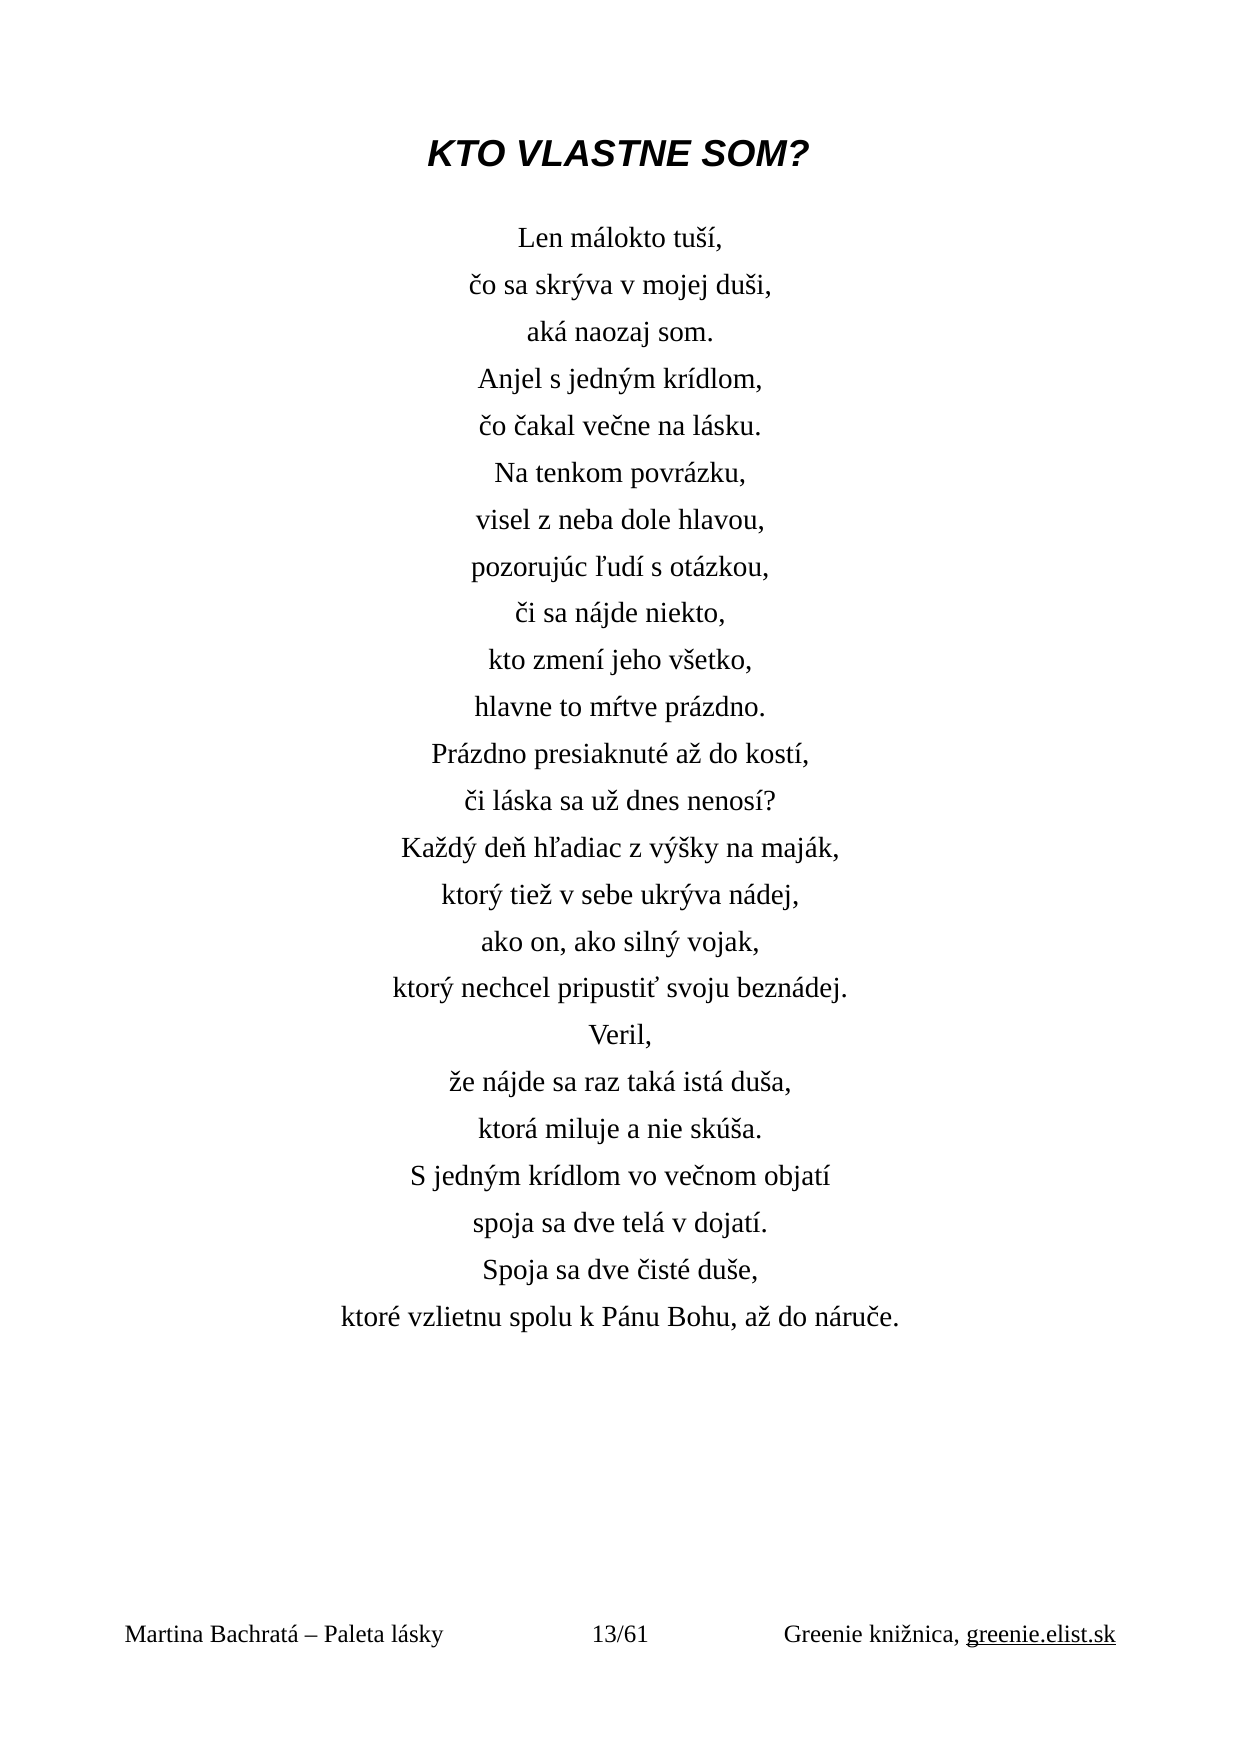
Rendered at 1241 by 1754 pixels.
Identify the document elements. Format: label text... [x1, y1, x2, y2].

text Veril, [106, 1017, 1134, 1051]
text ktorá miluje a nie skúša. [106, 1111, 1134, 1145]
text S jedným krídlom vo večnom objatí [106, 1158, 1134, 1192]
text ktorý tiež v sebe ukrýva nádej, [106, 877, 1134, 910]
text Na tenkom povrázku, [106, 455, 1134, 488]
text ktorý nechcel pripustiť svoju beznádej. [106, 971, 1134, 1004]
text kto zmení jeho všetko, [106, 642, 1134, 676]
text aká naozaj som. [106, 314, 1134, 348]
text či sa nájde niekto, [106, 596, 1134, 629]
text ako on, ako silný vojak, [106, 924, 1134, 957]
text pozorujúc ľudí s otázkou, [106, 549, 1134, 582]
text Každý deň hľadiac z výšky na maják, [106, 830, 1134, 863]
text Prázdno presiaknuté až do kostí, [106, 736, 1134, 770]
text či láska sa už dnes nenosí? [106, 783, 1134, 817]
text že nájde sa raz taká istá duša, [106, 1064, 1134, 1098]
text visel z neba dole hlavou, [106, 502, 1134, 535]
text ktoré vzlietnu spolu k Pánu Bohu, až do náruče. [106, 1299, 1134, 1332]
text čo sa skrýva v mojej duši, [106, 267, 1134, 301]
subtitle KTO VLASTNE SOM? [106, 131, 1134, 174]
text hlavne to mŕtve prázdno. [106, 689, 1134, 723]
text čo čakal večne na lásku. [106, 408, 1134, 442]
text Len málokto tuší, [106, 221, 1134, 254]
text Spoja sa dve čisté duše, [106, 1252, 1134, 1285]
text spoja sa dve telá v dojatí. [106, 1205, 1134, 1238]
text Anjel s jedným krídlom, [106, 361, 1134, 395]
